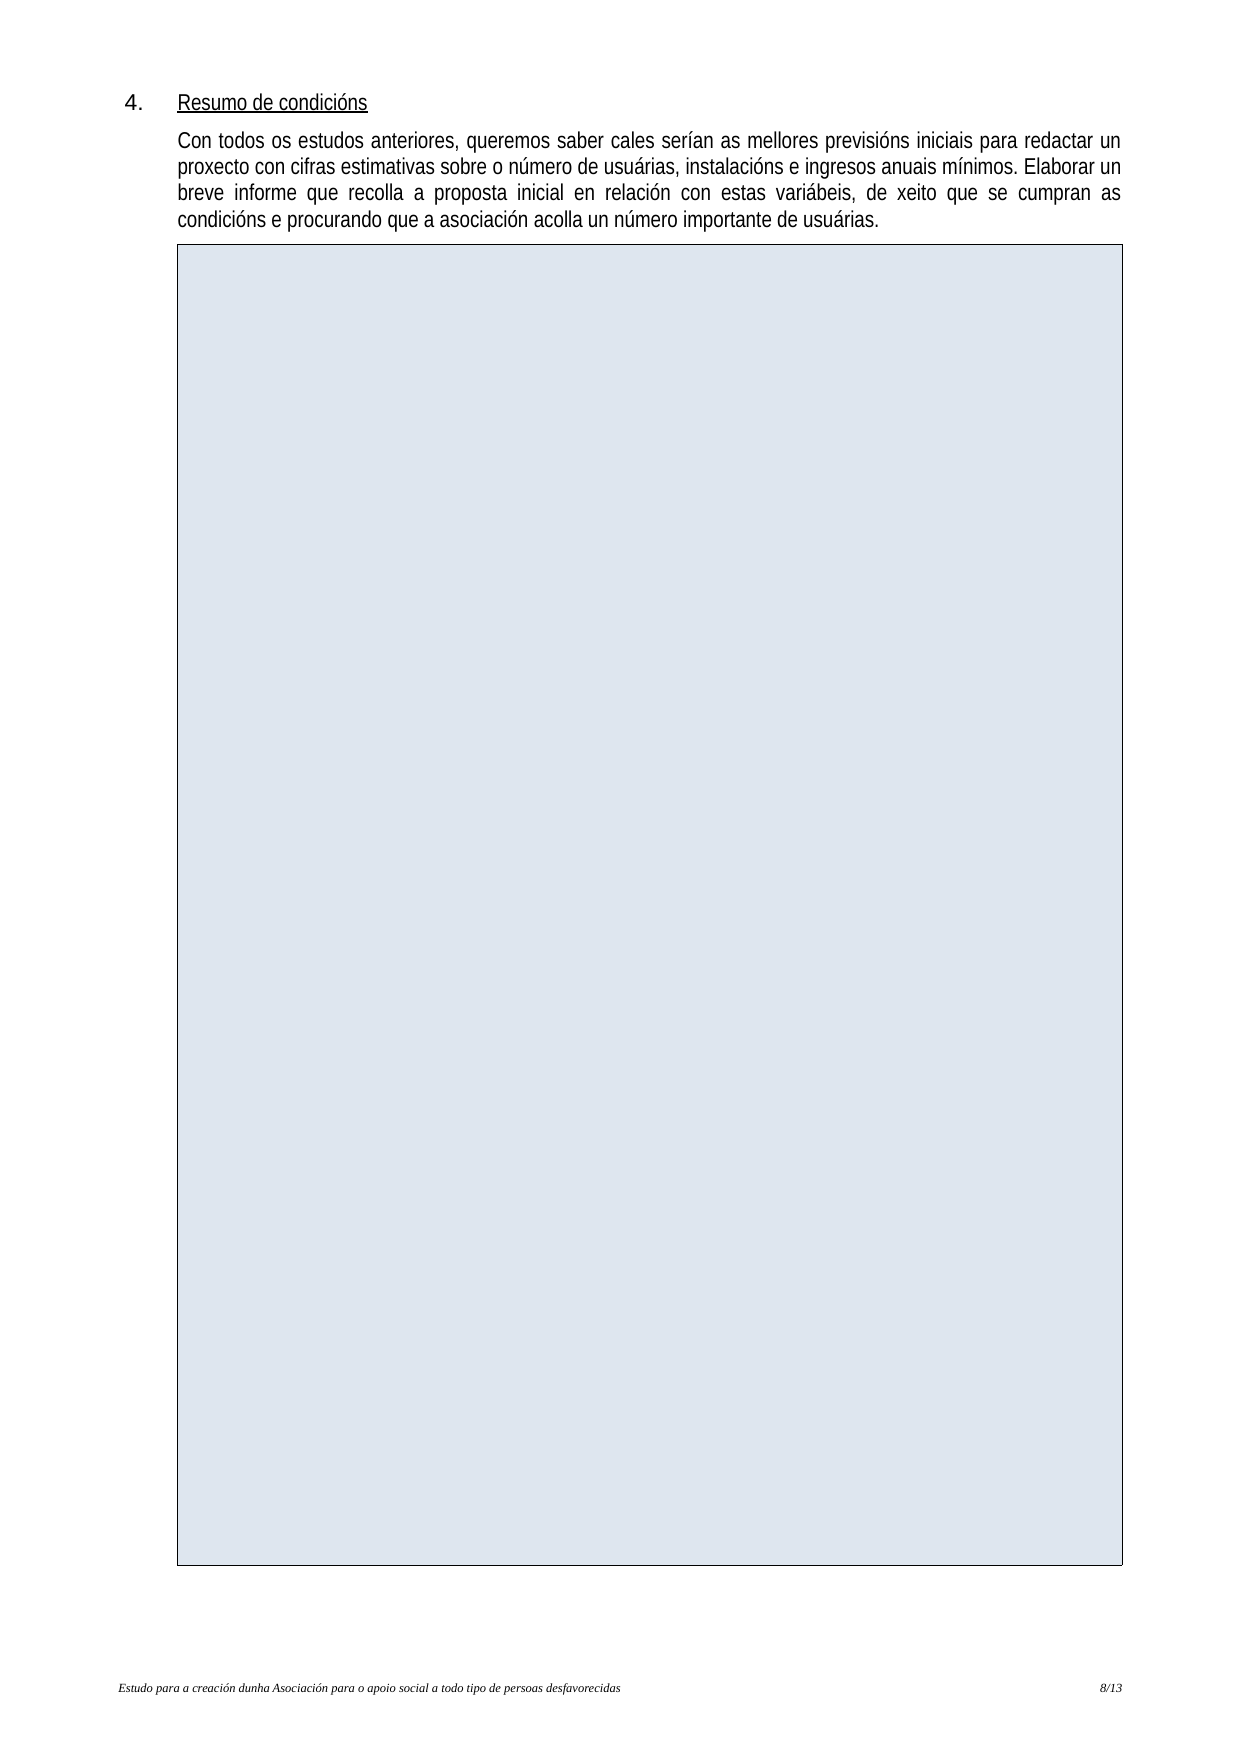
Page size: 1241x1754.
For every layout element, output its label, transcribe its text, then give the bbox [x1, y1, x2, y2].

list Con todos os estudos anteriores, queremos saber cales serían as mellores previsións iniciais para redactar un proxecto con cifras estimativas sobre o número de usuárias, instalacións e ingresos anuais mínimos. Elaborar un breve informe que recolla a proposta inicial en relación con estas variábeis, de xeito que se cumpran as condicións e procurando que a asociación acolla un número importante de usuárias. [118, 127, 1122, 232]
list Resumo de condicións [118, 88, 1122, 115]
